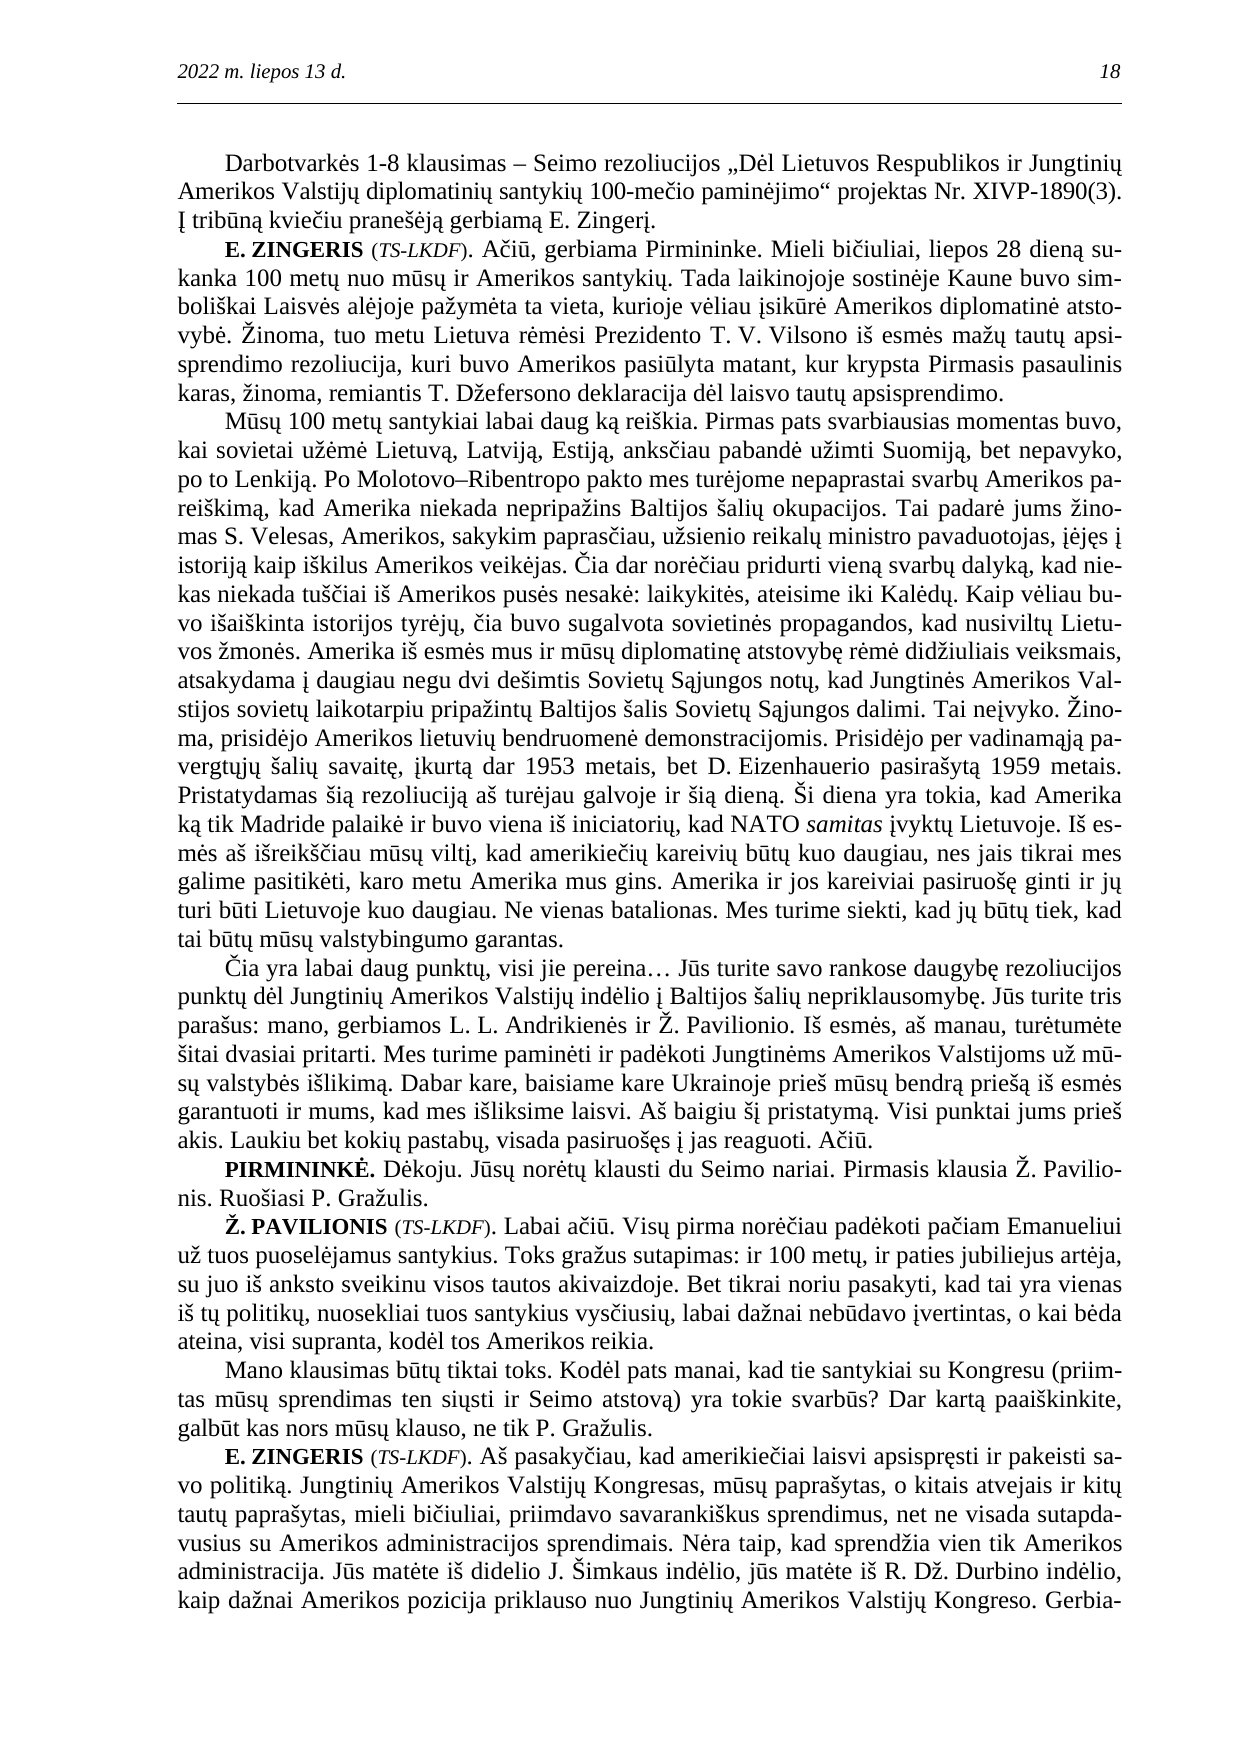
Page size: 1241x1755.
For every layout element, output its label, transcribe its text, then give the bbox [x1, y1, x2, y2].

text E. ZINGERIS (TS-LKDF). Ačiū, ger­bia­ma Pir­mi­nin­ke. Mie­li bi­čiu­liai, lie­pos 28 die­ną su­kan­ka 100 me­tų nuo mū­sų ir Ame­ri­kos san­ty­kių. Ta­da lai­ki­no­jo­je sos­ti­nė­je Kau­ne bu­vo sim­bo­liš­kai Lais­vės alė­jo­je pa­žy­mė­ta ta vie­ta, ku­rio­je vė­liau įsi­kū­rė Ame­ri­kos di­plo­ma­ti­nė at­sto­vy­bė. Ži­no­ma, tuo me­tu Lie­tu­va rė­mė­si Pre­zi­den­to T. V. Vil­so­no iš es­mės ma­žų tau­tų ap­si­spren­di­mo re­zo­liu­ci­ja, ku­ri bu­vo Ame­ri­kos pa­siū­ly­ta ma­tant, kur kryps­ta Pir­ma­sis pa­sau­li­nis ka­ras, ži­no­ma, remiantis T. Dže­fer­so­no de­kla­ra­ci­ja dėl lais­vo tau­tų ap­si­spren­di­mo. [177, 234, 1122, 406]
text E. ZINGERIS (TS-LKDF). Aš pa­sa­ky­čiau, kad ame­ri­kie­čiai lais­vi ap­si­spręs­ti ir pa­keis­ti sa­vo po­li­ti­ką. Jung­ti­nių Ame­ri­kos Vals­ti­jų Kon­gre­sas, mū­sų pa­pra­šy­tas, o ki­tais at­ve­jais ir ki­tų tau­tų pa­pra­šy­tas, mie­li bi­čiu­liai, pri­im­da­vo sa­va­ran­kiš­kus spren­di­mus, net ne vi­sa­da su­tap­da­vu­sius su Ame­ri­kos ad­mi­nist­ra­ci­jos spren­di­mais. Nė­ra taip, kad spren­džia vien tik Ame­ri­kos ad­mi­nist­ra­ci­ja. Jūs ma­tė­te iš di­de­lio J. Šim­kaus in­dė­lio, jūs ma­tė­te iš R. Dž. Dur­bi­no in­dė­lio, kaip daž­nai Ame­ri­kos po­zi­ci­ja pri­klau­so nuo Jung­ti­nių Ame­ri­kos Vals­ti­jų Kon­gre­so. Ger­bia­ [177, 1441, 1122, 1614]
text Ma­no klau­si­mas bū­tų tik­tai toks. Ko­dėl pats ma­nai, kad tie san­ty­kiai su Kon­gre­su (pri­im­tas mū­sų spren­di­mas ten siųs­ti ir Sei­mo at­sto­vą) yra to­kie svar­būs? Dar kar­tą pa­aiš­kin­ki­te, gal­būt kas nors mū­sų klau­so, ne tik P. Gra­žu­lis. [177, 1355, 1122, 1441]
text Mū­sų 100 me­tų san­ty­kiai la­bai daug ką reiš­kia. Pir­mas pats svar­biau­sias mo­men­tas bu­vo, kai so­vie­tai už­ėmė Lie­tu­vą, Lat­vi­ją, Es­ti­ją, anks­čiau pa­ban­dė už­im­ti Suo­mi­ją, bet ne­pa­vy­ko, po to Len­ki­ją. Po Molotovo–Ribentropo pak­to mes tu­rė­jo­me ne­pa­pras­tai svar­bų Ame­ri­kos pa­reiš­ki­mą, kad Ame­ri­ka nie­ka­da ne­pri­pa­žins Bal­ti­jos ša­lių oku­pa­ci­jos. Tai pa­da­rė jums ži­no­mas S. Ve­le­sas, Ame­ri­kos, sa­ky­kim pa­pras­čiau, už­sie­nio rei­ka­lų mi­nist­ro pa­va­duo­to­jas, įė­jęs į is­to­ri­ją kaip iš­ki­lus Ame­ri­kos vei­kė­jas. Čia dar no­rė­čiau pri­dur­ti vie­ną svar­bų da­ly­ką, kad nie­kas nie­ka­da tuš­čiai iš Ame­ri­kos pu­sės ne­sa­kė: lai­ky­ki­tės, at­ei­si­me iki Ka­lė­dų. Kaip vė­liau bu­vo iš­aiš­kin­ta is­to­ri­jos ty­rė­jų, čia bu­vo su­gal­vo­ta so­vie­ti­nės pro­pa­gan­dos, kad nu­si­vil­tų Lie­tu­vos žmo­nės. Ame­ri­ka iš es­mės mus ir mū­sų di­plo­ma­ti­nę at­sto­vy­bę rė­mė di­džiu­liais veiks­mais, at­sa­ky­da­ma į dau­giau ne­gu dvi de­šim­tis So­vie­tų Są­jun­gos no­tų, kad Jung­ti­nės Ame­ri­kos Val­s­ti­jos so­vie­tų lai­ko­tar­piu pri­pa­žin­tų Bal­ti­jos ša­lis So­vie­tų Są­jun­gos da­li­mi. Tai ne­įvy­ko. Ži­no­ma, pri­si­dė­jo Ame­ri­kos lie­tu­vių ben­druo­me­nė de­monst­ra­ci­jo­mis. Pri­si­dė­jo per va­di­na­mą­ją pa­verg­tų­jų ša­lių sa­vai­tę, įkur­tą dar 1953 me­tais, bet D. Ei­zen­hau­e­rio pa­si­ra­šy­tą 1959 me­tais. Pri­sta­ty­da­mas šią re­zo­liu­ci­ją aš tu­rė­jau gal­vo­je ir šią die­ną. Ši die­na yra to­kia, kad Ame­ri­ka ką tik Mad­ri­de pa­lai­kė ir bu­vo vie­na iš ini­cia­to­rių, kad NATO sa­mi­tas įvyk­tų Lie­tu­vo­je. Iš es­mės aš iš­reikš­čiau mū­sų vil­tį, kad ame­ri­kie­čių ka­rei­vių bū­tų kuo dau­giau, nes jais tik­rai mes ga­li­me pa­si­ti­kė­ti, ka­ro me­tu Ame­ri­ka mus gins. Ame­ri­ka ir jos ka­rei­viai pa­si­ruo­šę gin­ti ir jų tu­ri bū­ti Lie­tu­vo­je kuo dau­giau. Ne vie­nas ba­ta­lio­nas. Mes tu­ri­me siek­ti, kad jų bū­tų tiek, kad tai bū­tų mū­sų vals­ty­bin­gu­mo ga­ran­tas. [177, 406, 1122, 953]
text Dar­bo­tvarkės 1-8 klau­si­mas – Sei­mo re­zo­liu­ci­jos „Dėl Lie­tu­vos Res­pub­li­kos ir Jung­ti­nių Ame­ri­kos Vals­ti­jų di­plo­ma­ti­nių san­ty­kių 100-me­čio pa­mi­nė­ji­mo“ pro­jek­tas Nr. XIVP-1890(3). Į tri­bū­ną kvie­čiu pra­ne­šė­ją ger­bia­mą E. Zin­ge­rį. [177, 148, 1122, 234]
text Ž. PAVILIONIS (TS-LKDF). La­bai ačiū. Vi­sų pir­ma no­rė­čiau pa­dė­ko­ti pa­čiam Ema­nu­e­liui už tuos puo­se­lė­ja­mus san­ty­kius. Toks gra­žus su­ta­pi­mas: ir 100 me­tų, ir pa­ties ju­bi­lie­jus ar­tė­ja, su juo iš anks­to svei­ki­nu vi­sos tau­tos aki­vaiz­do­je. Bet tik­rai no­riu pa­sa­ky­ti, kad tai yra vie­nas iš tų po­li­ti­kų, nuo­sek­liai tuos san­ty­kius vys­čiu­sių, la­bai daž­nai ne­bū­da­vo įver­tin­tas, o kai bė­da at­ei­na, vi­si su­pran­ta, ko­dėl tos Ame­ri­kos rei­kia. [177, 1211, 1122, 1355]
text PIRMININKĖ. Dė­ko­ju. Jū­sų no­rė­tų klaus­ti du Sei­mo na­riai. Pir­ma­sis klau­sia Ž. Pa­vi­lio­nis. Ruo­šia­si P. Gra­žu­lis. [177, 1154, 1122, 1211]
text Čia yra la­bai daug punk­tų, vi­si jie per­ei­na… Jūs tu­ri­te sa­vo ran­ko­se dau­gy­bę re­zo­liu­ci­jos punk­tų dėl Jung­ti­nių Ame­ri­kos Vals­ti­jų in­dė­lio į Bal­ti­jos ša­lių ne­pri­klau­so­my­bę. Jūs tu­ri­te tris pa­ra­šus: ma­no, ger­bia­mos L. L. An­dri­kie­nės ir Ž. Pa­vi­lio­nio. Iš es­mės, aš ma­nau, tu­rė­tu­mė­te ši­tai dva­siai pri­tar­ti. Mes tu­ri­me pa­mi­nė­ti ir pa­dė­ko­ti Jung­ti­nėms Ame­ri­kos Vals­ti­joms už mū­sų vals­ty­bės iš­li­ki­mą. Da­bar ka­re, bai­sia­me ka­re Uk­rai­no­je prieš mū­sų ben­drą prie­šą iš es­mės ga­ran­tuo­ti ir mums, kad mes iš­lik­si­me lais­vi. Aš bai­giu šį pri­sta­ty­mą. Vi­si punk­tai jums prieš akis. Lau­kiu bet ko­kių pa­sta­bų, vi­sa­da pa­si­ruo­šęs į jas re­a­guo­ti. Ačiū. [177, 953, 1122, 1154]
